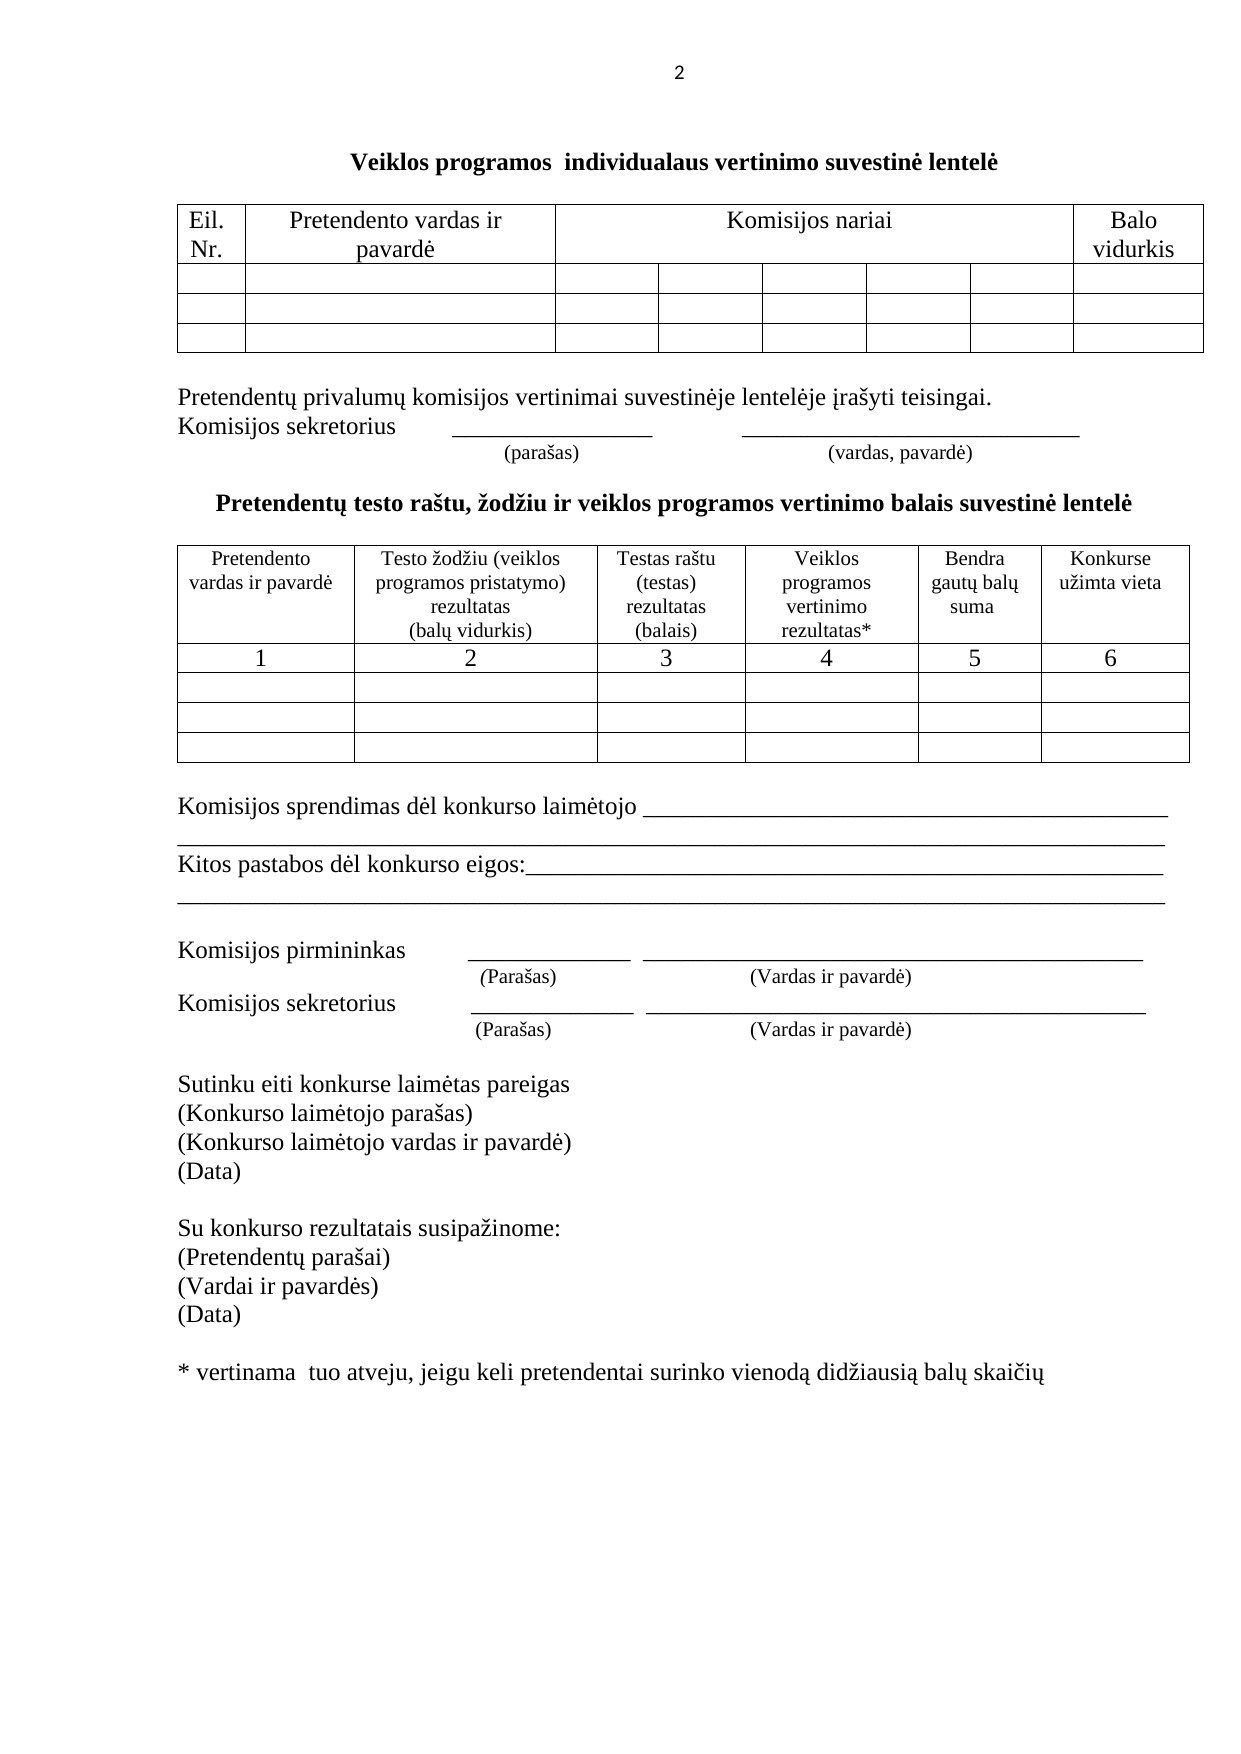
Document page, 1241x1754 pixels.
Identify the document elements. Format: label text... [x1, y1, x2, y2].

table_header Bendra gautų balų suma [919, 546, 1041, 642]
text Komisijos sekretorius ________________ ___________________________ [177, 411, 1171, 439]
text Sutinku eiti konkurse laimėtas pareigas [177, 1069, 1171, 1098]
table_cell 5 [919, 644, 1041, 672]
table_cell 2 [355, 644, 597, 672]
table_cell [178, 703, 354, 732]
table_cell [355, 673, 597, 702]
table_cell [598, 733, 745, 762]
table_cell [178, 324, 245, 352]
table_cell [1042, 673, 1189, 702]
table_cell [1042, 703, 1189, 732]
table_cell [867, 324, 970, 352]
table_cell [971, 324, 1073, 352]
text (Konkurso laimėtojo vardas ir pavardė) [177, 1127, 1171, 1156]
table_cell [246, 324, 555, 352]
text _______________________________________________________________________________ [177, 878, 1171, 906]
text Komisijos sekretorius _____________ ________________________________________ [177, 988, 1171, 1017]
table_header Testo žodžiu (veiklos programos pristatymo) rezultatas (balų vidurkis) [355, 546, 597, 642]
text Veiklos programos individualaus vertinimo suvestinė lentelė [177, 147, 1171, 176]
table_header Testas raštu (testas) rezultatas (balais) [598, 546, 745, 642]
table_header Veiklos programos vertinimo rezultatas* [746, 546, 918, 642]
table_cell [178, 294, 245, 322]
table_cell [746, 733, 918, 762]
text (Data) [177, 1299, 1171, 1328]
table_cell [556, 294, 658, 322]
table_cell [598, 703, 745, 732]
table_header Eil. Nr. [178, 205, 245, 263]
table_header Pretendento vardas ir pavardė [178, 546, 354, 642]
table_cell [867, 294, 970, 322]
table_cell [763, 264, 866, 293]
text (Pretendentų parašai) [177, 1242, 1171, 1271]
text (Data) [177, 1156, 1171, 1184]
table_cell [919, 673, 1041, 702]
table_cell [746, 673, 918, 702]
table_cell [1074, 264, 1203, 293]
table_header Pretendento vardas ir pavardė [246, 205, 555, 263]
table_header Komisijos nariai [556, 205, 1073, 263]
table_cell [659, 294, 762, 322]
table_cell [178, 673, 354, 702]
table_header Balo vidurkis [1074, 205, 1203, 263]
table_cell [246, 294, 555, 322]
text Komisijos pirmininkas _____________ ________________________________________ [177, 935, 1171, 964]
table_cell [355, 703, 597, 732]
table_cell 1 [178, 644, 354, 672]
text Pretendentų testo raštu, žodžiu ir veiklos programos vertinimo balais suvestinė lentelė [177, 488, 1171, 516]
text _______________________________________________________________________________ [177, 820, 1171, 849]
text Su konkurso rezultatais susipažinome: [177, 1213, 1171, 1242]
text Kitos pastabos dėl konkurso eigos:___________________________________________________ [177, 849, 1171, 878]
text Pretendentų privalumų komisijos vertinimai suvestinėje lentelėje įrašyti teisingai. [177, 382, 1171, 411]
table_cell 3 [598, 644, 745, 672]
table_cell [1074, 294, 1203, 322]
table_cell [746, 703, 918, 732]
table_cell [598, 673, 745, 702]
text (Parašas) (Vardas ir pavardė) [177, 964, 1171, 988]
table_cell [659, 324, 762, 352]
table_cell [556, 324, 658, 352]
table_cell [246, 264, 555, 293]
table_cell [178, 733, 354, 762]
table_cell [919, 703, 1041, 732]
table_cell 4 [746, 644, 918, 672]
text (Vardai ir pavardės) [177, 1271, 1171, 1299]
table_cell [178, 264, 245, 293]
table_cell [556, 264, 658, 293]
table_cell [355, 733, 597, 762]
table_cell [971, 294, 1073, 322]
table_cell [919, 733, 1041, 762]
table_cell 6 [1042, 644, 1189, 672]
text Komisijos sprendimas dėl konkurso laimėtojo __________________________________________ [177, 791, 1171, 820]
table_cell [1074, 324, 1203, 352]
table_header Konkurse užimta vieta [1042, 546, 1189, 642]
text (parašas) (vardas, pavardė) [177, 439, 1171, 464]
table_cell [867, 264, 970, 293]
text (Konkurso laimėtojo parašas) [177, 1098, 1171, 1127]
table_cell [763, 324, 866, 352]
table_cell [763, 294, 866, 322]
text * vertinama tuo atveju, jeigu keli pretendentai surinko vienodą didžiausią balų skaičių [177, 1357, 1171, 1386]
table_cell [1042, 733, 1189, 762]
text (Parašas) (Vardas ir pavardė) [177, 1017, 1171, 1041]
table_cell [659, 264, 762, 293]
table_cell [971, 264, 1073, 293]
